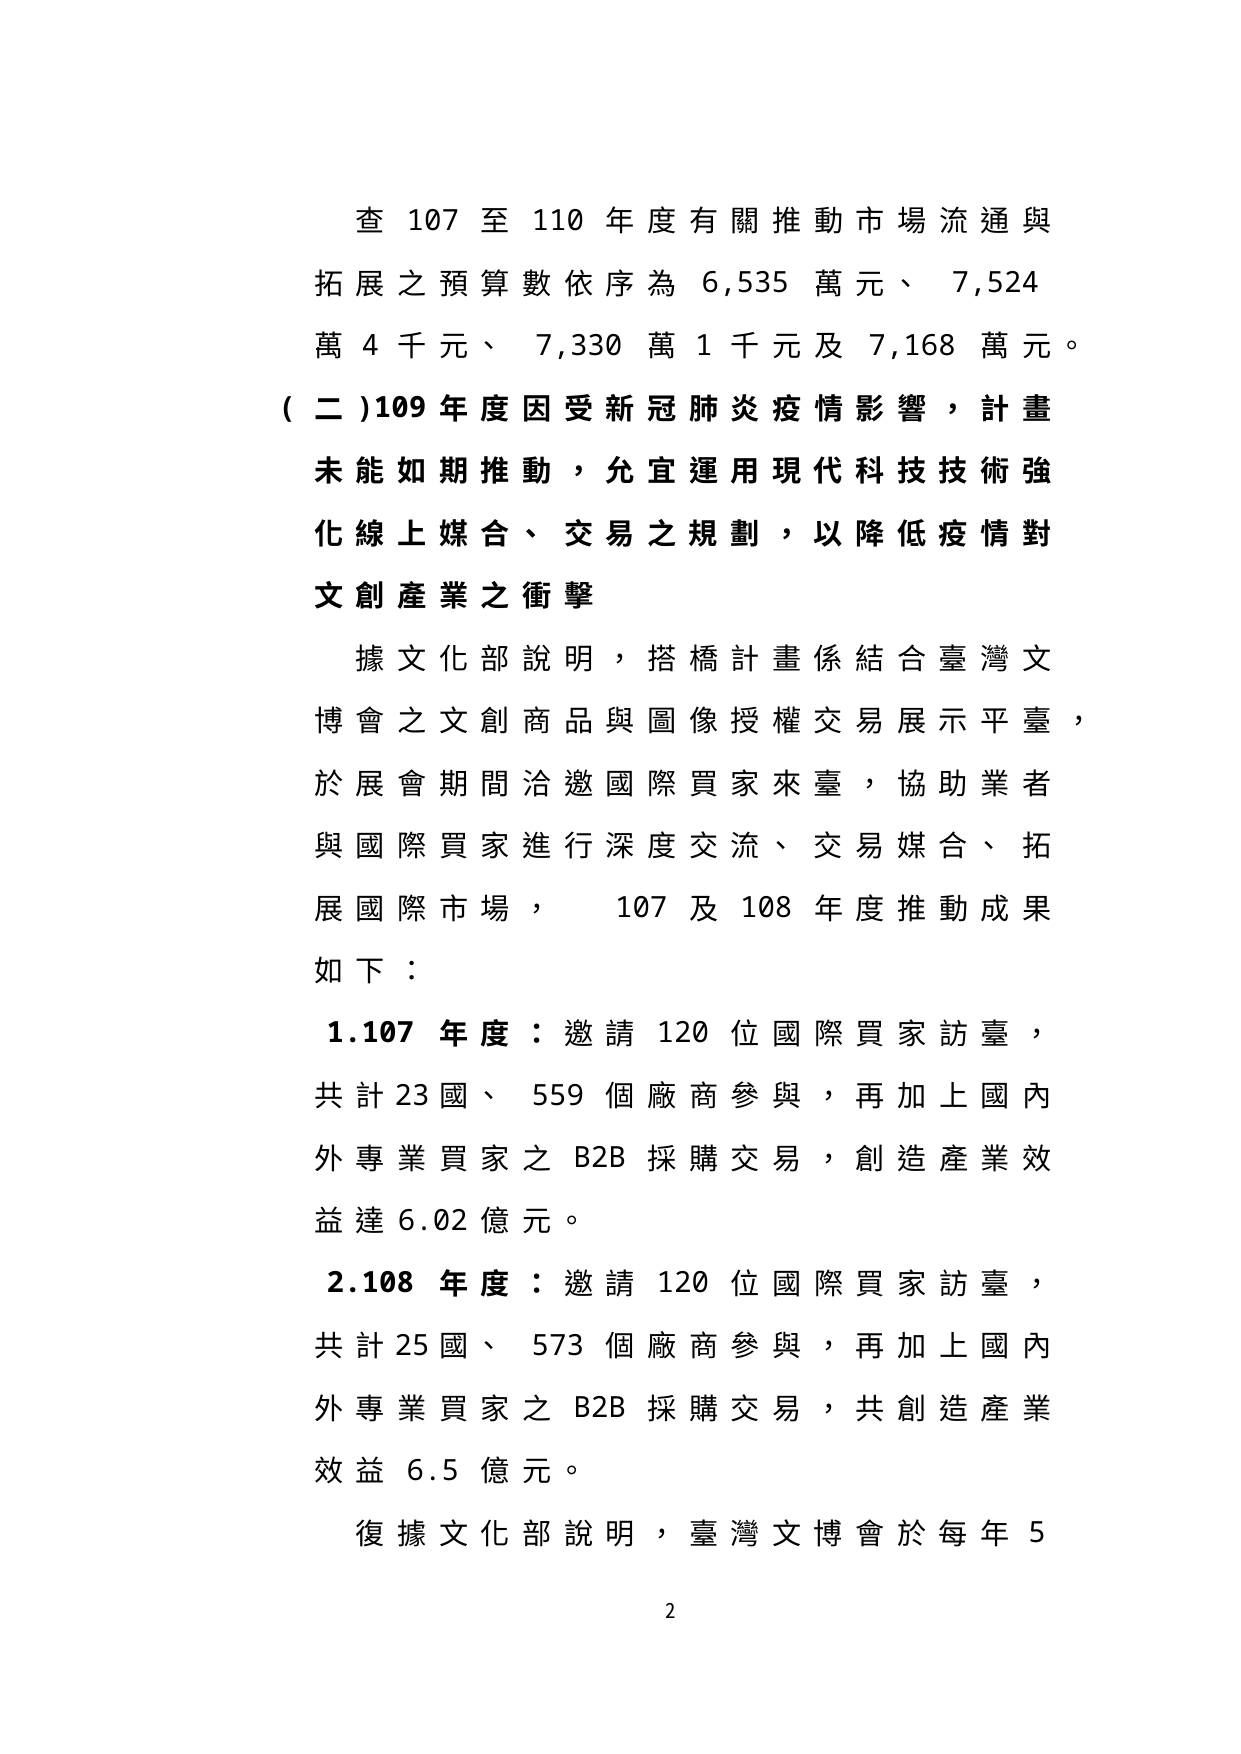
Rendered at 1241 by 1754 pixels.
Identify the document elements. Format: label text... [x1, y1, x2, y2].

text 據文化部說明，搭橋計畫係結合臺灣文博會之文創商品與圖像授權交易展示平臺，於展會期間洽邀國際買家來臺，協助業者與國際買家進行深度交流、交易媒合、拓展國際市場， 107及108年度推動成果如下： [271, 615, 1058, 990]
text 復據文化部說明，臺灣文博會於每年5月份舉辦，109年度因受嚴重特殊傳染性肺炎影響而未能如期舉行。按新冠肺炎疫情爆發以後，消費者及企業之行為模式發生改變，網路購物及線上交易蔚為潮流，爰此，允宜加強運用網路作業平臺，深化線上展示與交易媒合之規劃，以期協助文創業者降低疫情衝擊並拓展商機。 [271, 1490, 1058, 1552]
text (二)109年度因受新冠肺炎疫情影響，計畫未能如期推動，允宜運用現代科技技術強化線上媒合、交易之規劃，以降低疫情對文創產業之衝擊 [242, 365, 1058, 615]
text 2.108年度：邀請120位國際買家訪臺，共計25國、573個廠商參與，再加上國內外專業買家之B2B採購交易，共創造產業效益6.5億元。 [271, 1240, 1058, 1490]
text 1.107年度：邀請120位國際買家訪臺，共計23國、559個廠商參與，再加上國內外專業買家之B2B採購交易，創造產業效益達6.02億元。 [271, 990, 1058, 1240]
text 查107至110年度有關推動市場流通與拓展之預算數依序為6,535萬元、7,524萬4千元、7,330萬1千元及7,168萬元。 [271, 177, 1058, 365]
